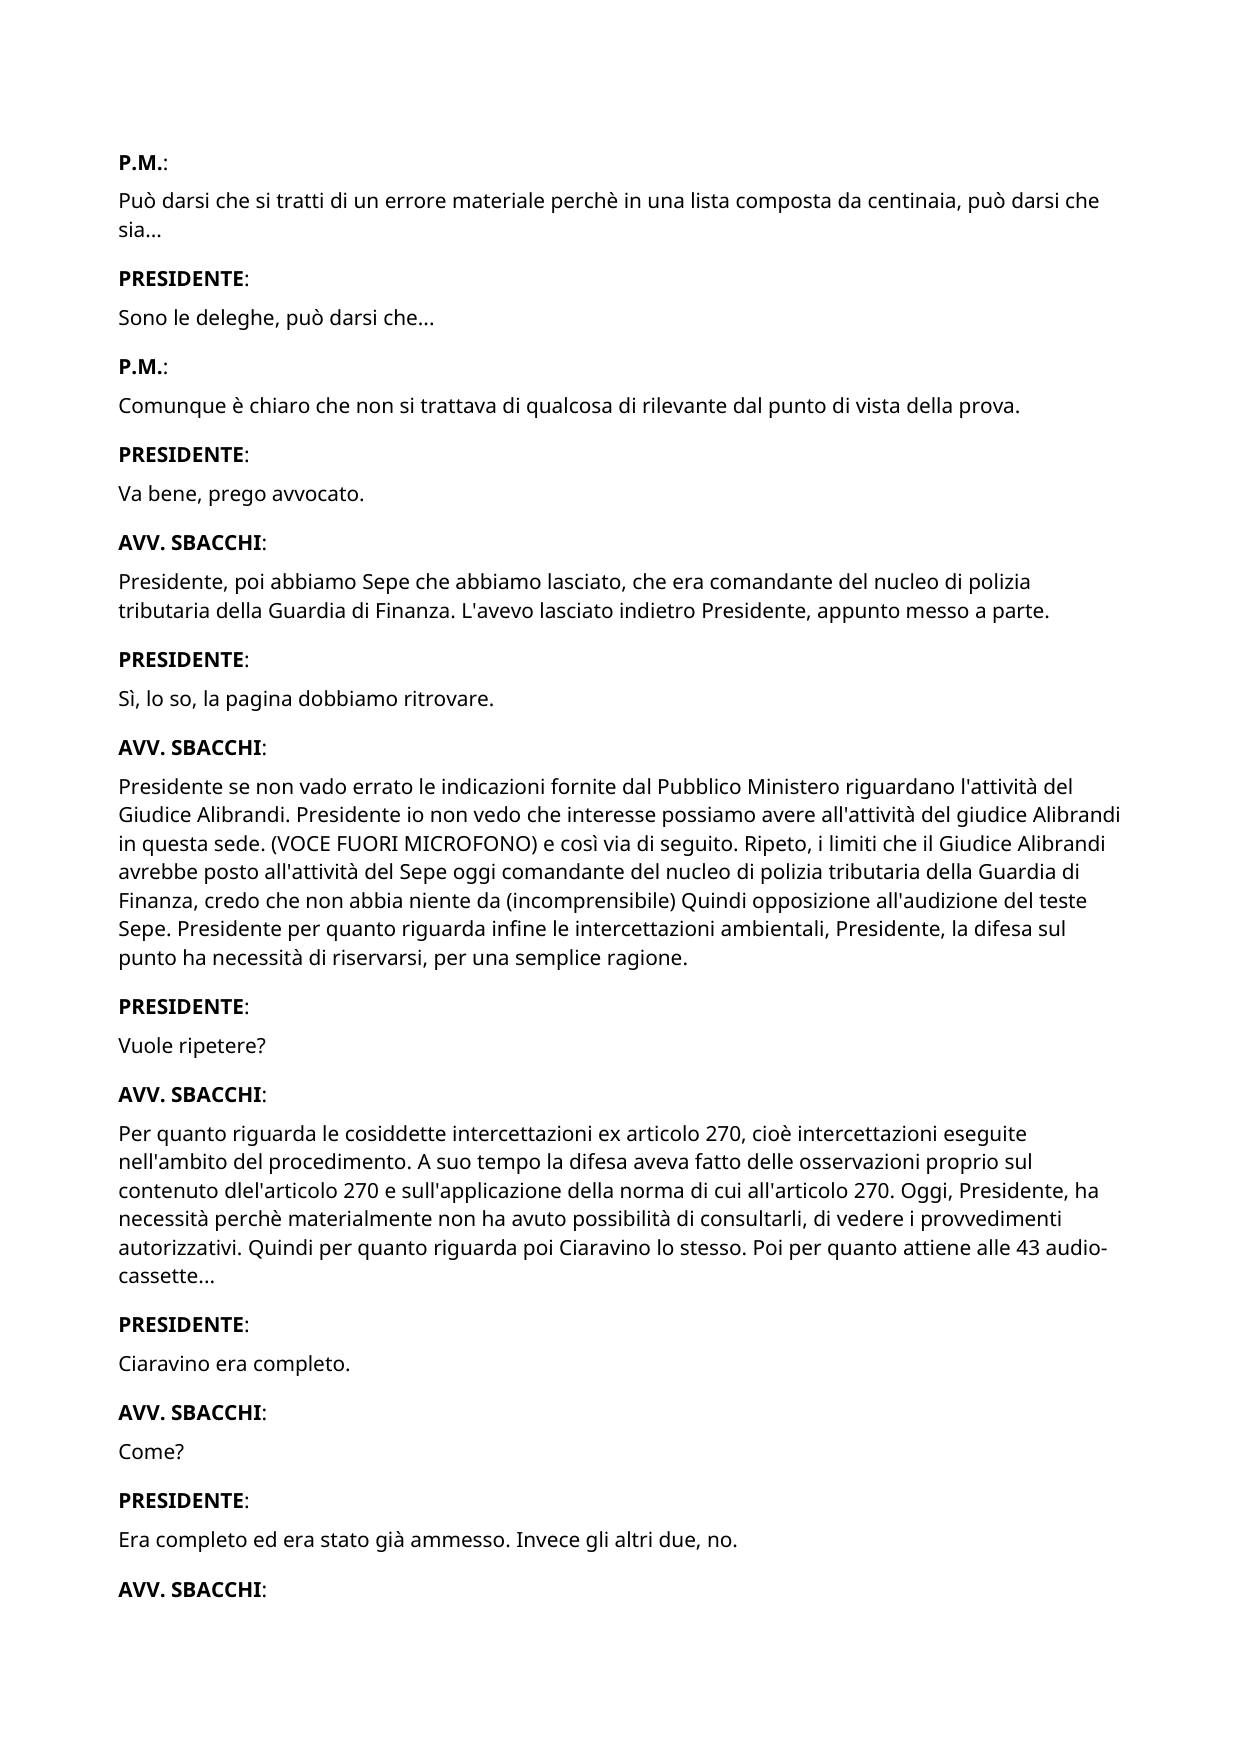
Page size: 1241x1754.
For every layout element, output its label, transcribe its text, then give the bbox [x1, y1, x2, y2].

text PRESIDENTE: [118, 1487, 1122, 1515]
text PRESIDENTE: [118, 645, 1122, 673]
text PRESIDENTE: [118, 264, 1122, 293]
text Presidente, poi abbiamo Sepe che abbiamo lasciato, che era comandante del nucleo di polizia tributaria della Guardia di Finanza. L'avevo lasciato indietro Presidente, appunto messo a parte. [118, 567, 1122, 624]
text AVV. SBACCHI: [118, 528, 1122, 557]
text Ciaravino era completo. [118, 1349, 1122, 1378]
text Sì, lo so, la pagina dobbiamo ritrovare. [118, 684, 1122, 712]
text Comunque è chiaro che non si trattava di qualcosa di rilevante dal punto di vista della prova. [118, 391, 1122, 419]
text Presidente se non vado errato le indicazioni fornite dal Pubblico Ministero riguardano l'attività del Giudice Alibrandi. Presidente io non vedo che interesse possiamo avere all'attività del giudice Alibrandi in questa sede. (VOCE FUORI MICROFONO) e così via di seguito. Ripeto, i limiti che il Giudice Alibrandi avrebbe posto all'attività del Sepe oggi comandante del nucleo di polizia tributaria della Guardia di Finanza, credo che non abbia niente da (incomprensibile) Quindi opposizione all'audizione del teste Sepe. Presidente per quanto riguarda infine le intercettazioni ambientali, Presidente, la difesa sul punto ha necessità di riservarsi, per una semplice ragione. [118, 772, 1122, 971]
text AVV. SBACCHI: [118, 733, 1122, 762]
text Sono le deleghe, può darsi che... [118, 303, 1122, 331]
text AVV. SBACCHI: [118, 1398, 1122, 1427]
text PRESIDENTE: [118, 440, 1122, 469]
text P.M.: [118, 148, 1122, 176]
text P.M.: [118, 352, 1122, 381]
text Per quanto riguarda le cosiddette intercettazioni ex articolo 270, cioè intercettazioni eseguite nell'ambito del procedimento. A suo tempo la difesa aveva fatto delle osservazioni proprio sul contenuto dlel'articolo 270 e sull'applicazione della norma di cui all'articolo 270. Oggi, Presidente, ha necessità perchè materialmente non ha avuto possibilità di consultarli, di vedere i provvedimenti autorizzativi. Quindi per quanto riguarda poi Ciaravino lo stesso. Poi per quanto attiene alle 43 audio-cassette... [118, 1119, 1122, 1289]
text AVV. SBACCHI: [118, 1080, 1122, 1108]
text Come? [118, 1437, 1122, 1466]
text PRESIDENTE: [118, 992, 1122, 1020]
text Vuole ripetere? [118, 1031, 1122, 1059]
text Può darsi che si tratti di un errore materiale perchè in una lista composta da centinaia, può darsi che sia... [118, 186, 1122, 243]
text PRESIDENTE: [118, 1310, 1122, 1339]
text Va bene, prego avvocato. [118, 479, 1122, 508]
text Era completo ed era stato già ammesso. Invece gli altri due, no. [118, 1526, 1122, 1554]
text AVV. SBACCHI: [118, 1575, 1122, 1603]
